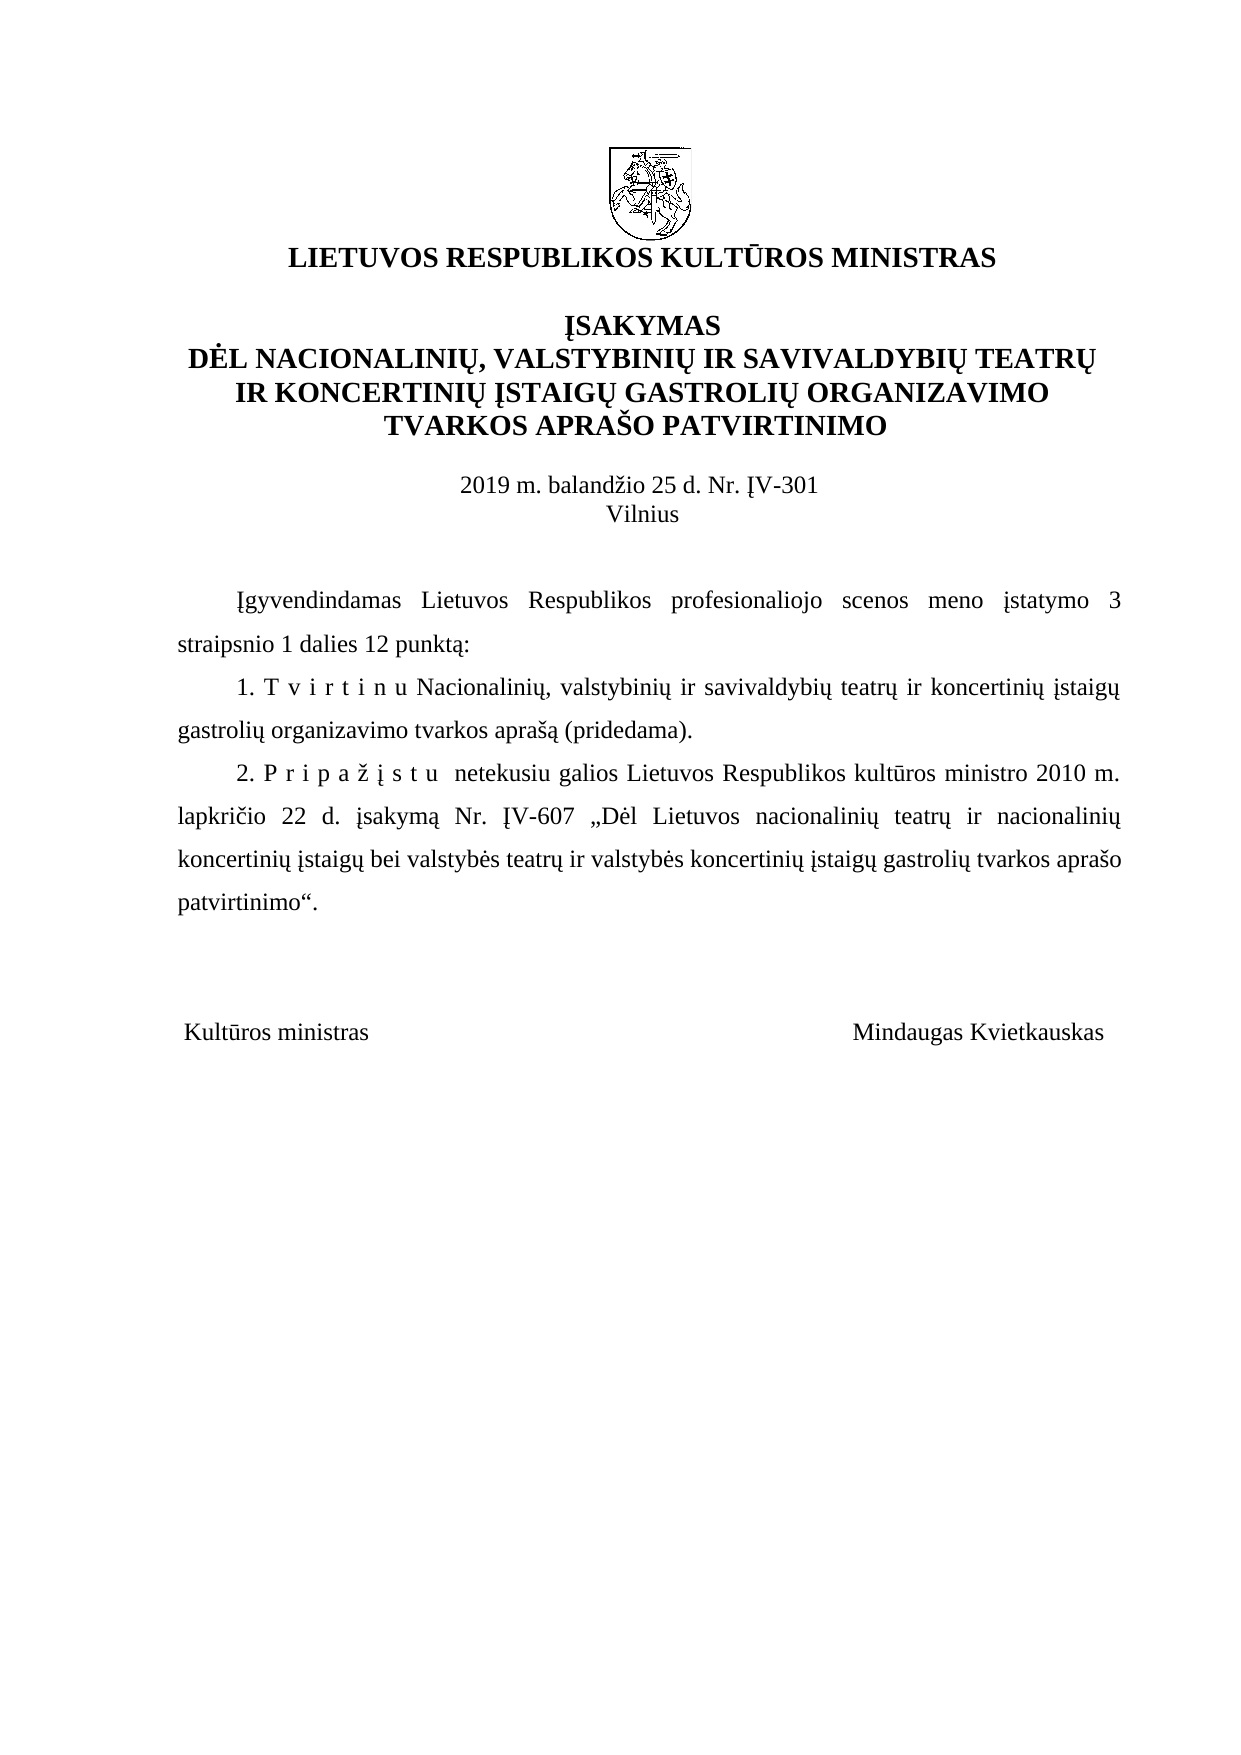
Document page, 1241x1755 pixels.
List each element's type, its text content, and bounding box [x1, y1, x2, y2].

text Kultūros ministras Mindaugas Kvietkauskas [177, 1017, 1122, 1046]
text ĮSAKYMAS [177, 308, 1108, 341]
text DĖL NACIONALINIŲ, VALSTYBINIŲ IR SAVIVALDYBIŲ TEATRŲ IR KONCERTINIŲ ĮSTAIGŲ GASTROLIŲ ORGANIZAVIMO TVARKOS APRAŠO PATVIRTINIMO [177, 341, 1108, 442]
text Vilnius [177, 499, 1108, 528]
text 2019 m. balandžio 25 d. Nr. ĮV-301 [177, 471, 1108, 499]
text LIETUVOS RESPUBLIKOS KULTŪROS MINISTRAS [177, 241, 1108, 274]
text Įgyvendindamas Lietuvos Respublikos profesionaliojo scenos meno įstatymo 3 straipsnio 1 dalies 12 punktą: [177, 586, 1122, 657]
text 2. P r i p a ž į s t u netekusiu galios Lietuvos Respublikos kultūros ministro 2010 m. lapkričio 22 d. įsakymą Nr. ĮV-607 „Dėl Lietuvos nacionalinių teatrų ir nacionalinių koncertinių įstaigų bei valstybės teatrų ir valstybės koncertinių įstaigų gastrolių tvarkos aprašo patvirtinimo“. [177, 758, 1122, 916]
text 1. T v i r t i n u Nacionalinių, valstybinių ir savivaldybių teatrų ir koncertinių įstaigų gastrolių organizavimo tvarkos aprašą (pridedama). [177, 672, 1122, 744]
